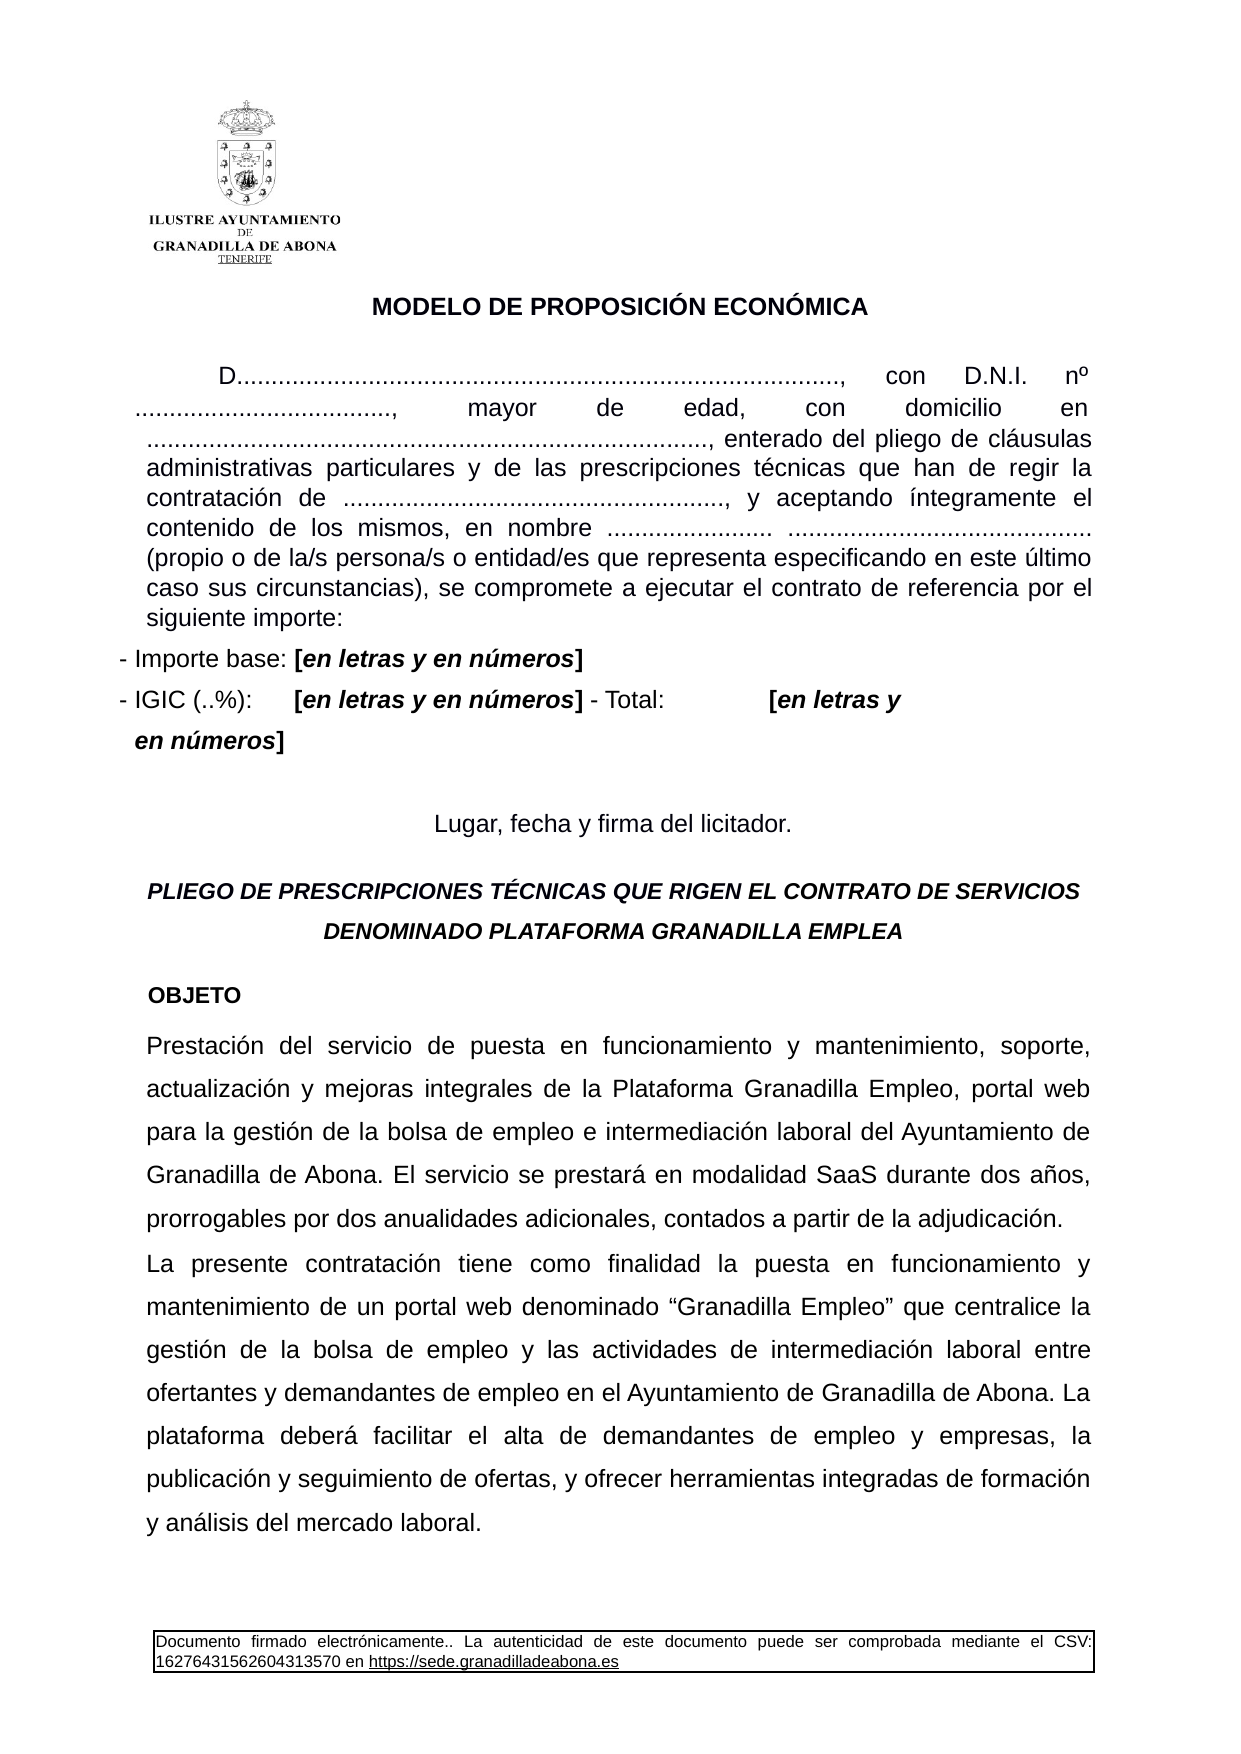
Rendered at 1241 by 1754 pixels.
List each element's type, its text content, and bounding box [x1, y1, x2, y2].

list Importe base: [en letras y en números] [119, 644, 935, 673]
text OBJETO [148, 982, 1095, 1008]
text Lugar, fecha y firma del licitador. [145, 808, 1095, 837]
text Prestación del servicio de puesta en funcionamiento y mantenimiento, soporte, actualización y mejoras integrales de la Plataforma Granadilla Empleo, portal web para la gestión de la bolsa de empleo e intermediación laboral del Ayuntamiento de Granadilla de Abona. El servicio se prestará en modalidad SaaS durante dos años, prorrogables por dos anualidades adicionales, contados a partir de la adjudicación. [146, 1031, 1093, 1232]
text ................................................................................., enterado del pliego de cláusulas administrativas particulares y de las prescripciones técnicas que han de regir la contratación de ......................................................., y aceptando íntegramente el contenido de los mismos, en nombre ........................ ............................................ (propio o de la/s persona/s o entidad/es que representa especificando en este último caso sus circunstancias), se compromete a ejecutar el contrato de referencia por el siguiente importe: [146, 423, 1094, 632]
text La presente contratación tiene como finalidad la puesta en funcionamiento y mantenimiento de un portal web denominado “Granadilla Empleo” que centralice la gestión de la bolsa de empleo y las actividades de intermediación laboral entre ofertantes y demandantes de empleo en el Ayuntamiento de Granadilla de Abona. La plataforma deberá facilitar el alta de demandantes de empleo y empresas, la publicación y seguimiento de ofertas, y ofrecer herramientas integradas de formación y análisis del mercado laboral. [146, 1249, 1093, 1536]
text PLIEGO DE PRESCRIPCIONES TÉCNICAS QUE RIGEN EL CONTRATO DE SERVICIOS DENOMINADO PLATAFORMA GRANADILLA EMPLEA [134, 878, 1095, 944]
text ....................................., mayor de edad, con domicilio en [134, 393, 1095, 421]
text MODELO DE PROPOSICIÓN ECONÓMICA [219, 291, 1021, 320]
text D......................................................................................., con D.N.I. nº [134, 361, 1095, 390]
list IGIC (..%): [en letras y en números] - Total: [en letras y en números] [119, 685, 935, 755]
